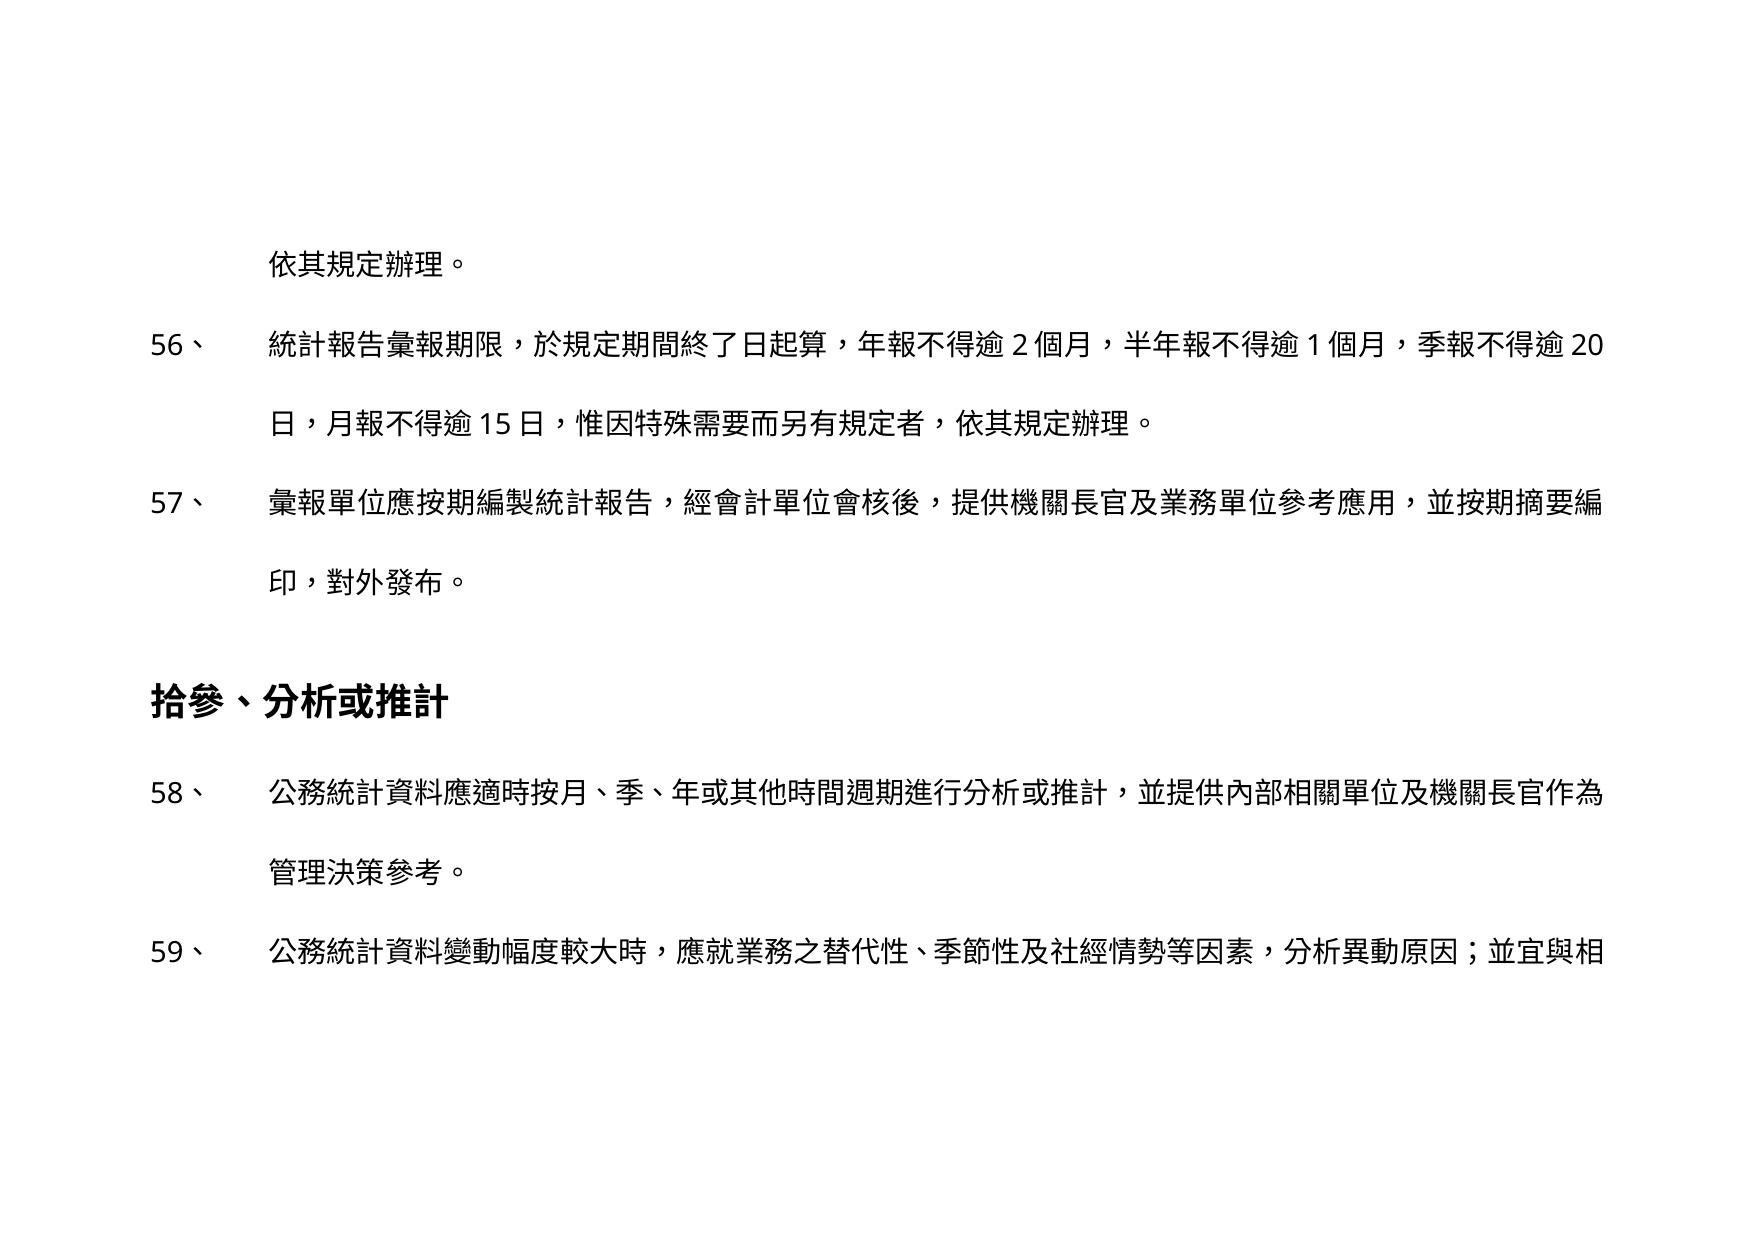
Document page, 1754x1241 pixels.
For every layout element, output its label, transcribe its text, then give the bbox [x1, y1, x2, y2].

list 統計報告彙報期限，於規定期間終了日起算，年報不得逾2個月，半年報不得逾1個月，季報不得逾20日，月報不得逾15日，惟因特殊需要而另有規定者，依其規定辦理。 [150, 303, 1604, 461]
list 彙報單位應按期編製統計報告，經會計單位會核後，提供機關長官及業務單位參考應用，並按期摘要編印，對外發布。 [150, 461, 1604, 620]
list 統計報告起訖時間，凡屬月報者，應自每月1日開始；季報自每年1、4、7、10各月1日開始；半年報自每年1、7各月1日開始；年報自每年1月1日開始；均以該期間終了日為止。如因特殊需要而另有規定者，依其規定辦理。 [150, 223, 1604, 303]
list 公務統計資料變動幅度較大時，應就業務之替代性、季節性及社經情勢等因素，分析異動原因；並宜與相 [150, 910, 1604, 990]
subtitle 拾參、分析或推計 [150, 660, 1604, 739]
list 公務統計資料應適時按月、季、年或其他時間週期進行分析或推計，並提供內部相關單位及機關長官作為管理決策參考。 [150, 752, 1604, 910]
